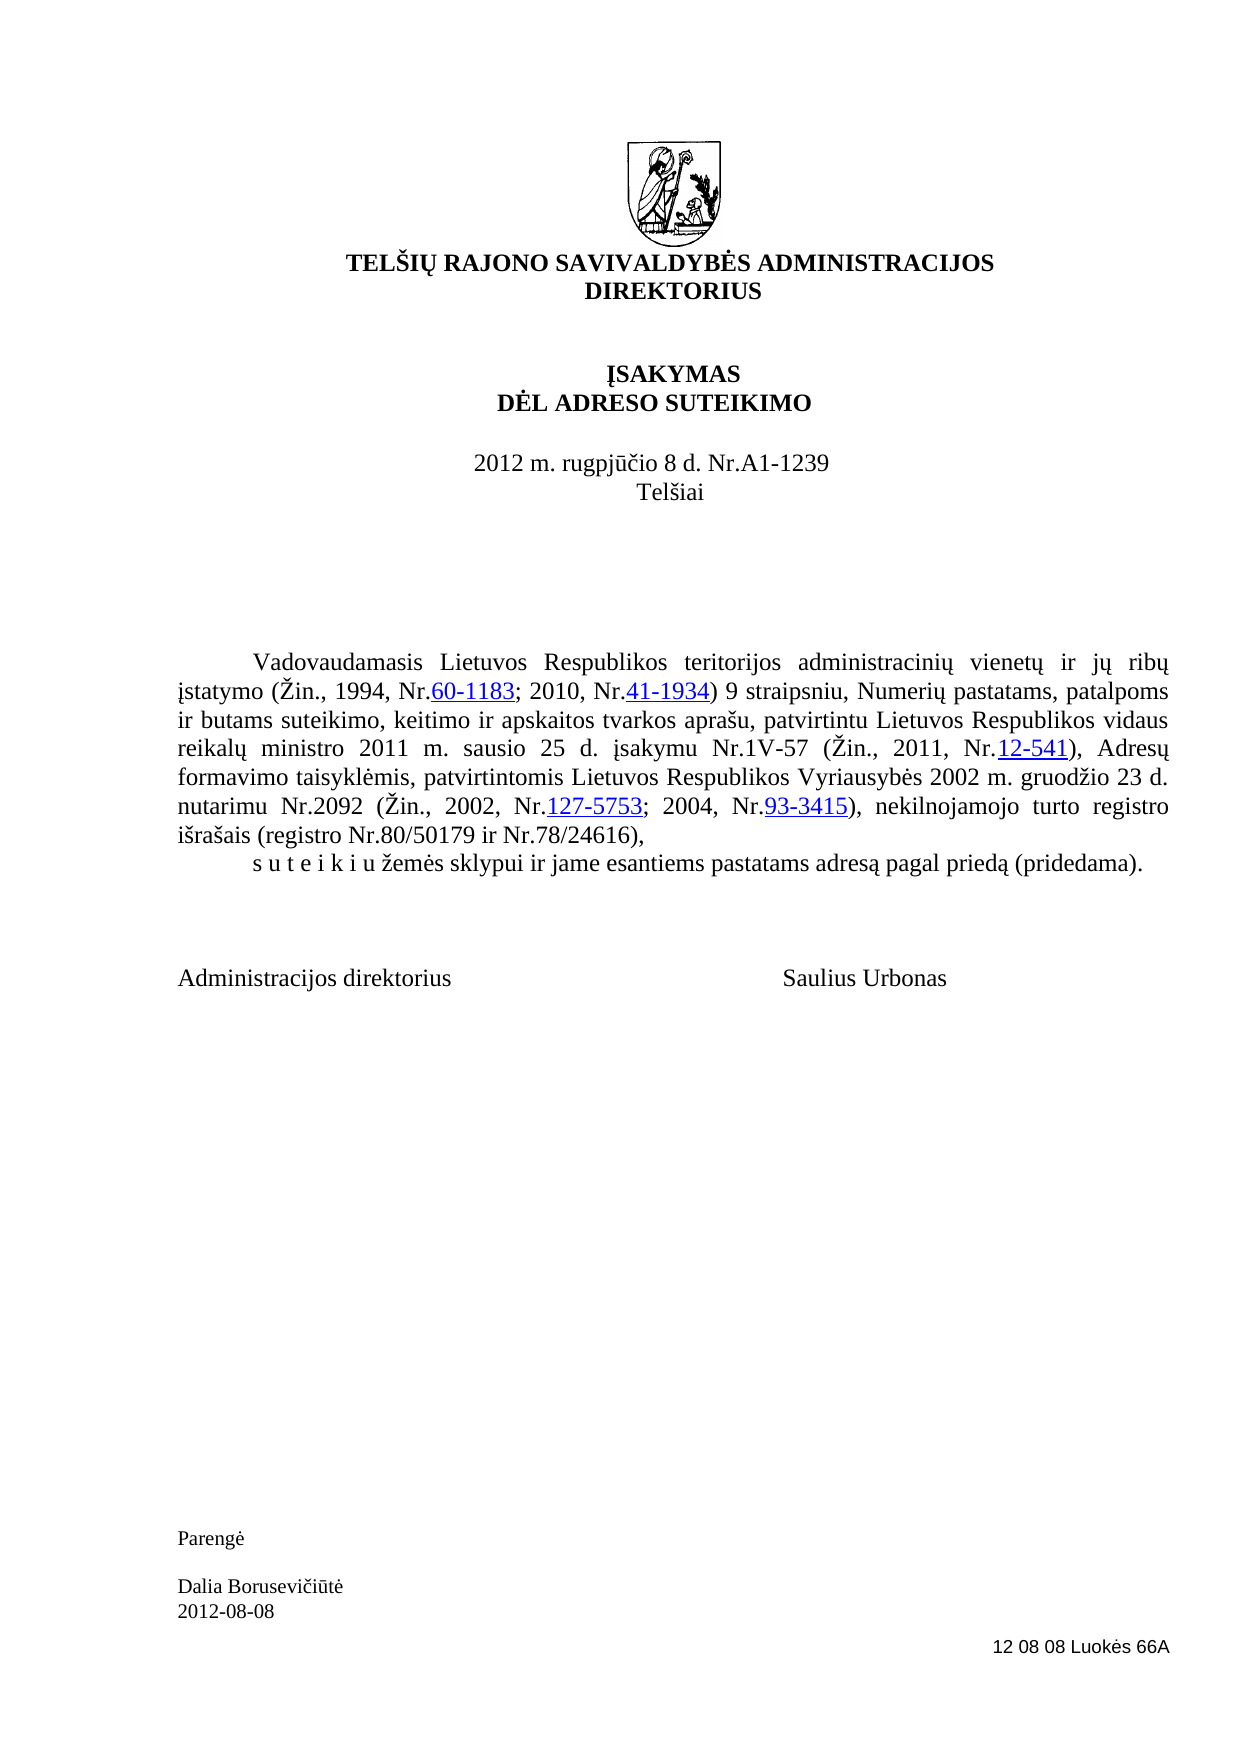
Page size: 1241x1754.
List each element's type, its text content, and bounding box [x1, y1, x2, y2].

table_header TELŠIŲ RAJONO SAVIVALDYBĖS ADMINISTRACIJOS DIREKTORIUS [176, 30, 1171, 358]
table_cell DĖL ADRESO SUTEIKIMO [176, 388, 1171, 417]
text Dalia Borusevičiūtė [177, 1574, 1169, 1598]
text 2012-08-08 [177, 1598, 1169, 1623]
table_cell ĮSAKYMAS [176, 358, 1171, 388]
table_cell 2012 m. rugpjūčio 8 d. Nr.A1-1239 [176, 447, 1171, 476]
text Parengė [177, 1526, 1169, 1550]
table_cell Telšiai [176, 476, 1171, 506]
text Administracijos direktorius Saulius Urbonas [177, 963, 1169, 992]
text Vadovaudamasis Lietuvos Respublikos teritorijos administracinių vienetų ir jų ribų įstatymo (Žin., 1994, Nr.60-1183; 2010, Nr.41-1934) 9 straipsniu, Numerių pastatams, patalpoms ir butams suteikimo, keitimo ir apskaitos tvarkos aprašu, patvirtintu Lietuvos Respublikos vidaus reikalų ministro 2011 m. sausio 25 d. įsakymu Nr.1V-57 (Žin., 2011, Nr.12-541), Adresų formavimo taisyklėmis, patvirtintomis Lietuvos Respublikos Vyriausybės 2002 m. gruodžio 23 d. nutarimu Nr.2092 (Žin., 2002, Nr.127-5753; 2004, Nr.93-3415), nekilnojamojo turto registro išrašais (registro Nr.80/50179 ir Nr.78/24616), [177, 647, 1169, 848]
table_cell [176, 417, 1171, 447]
text s u t e i k i u žemės sklypui ir jame esantiems pastatams adresą pagal priedą (pridedama). [177, 848, 1169, 877]
